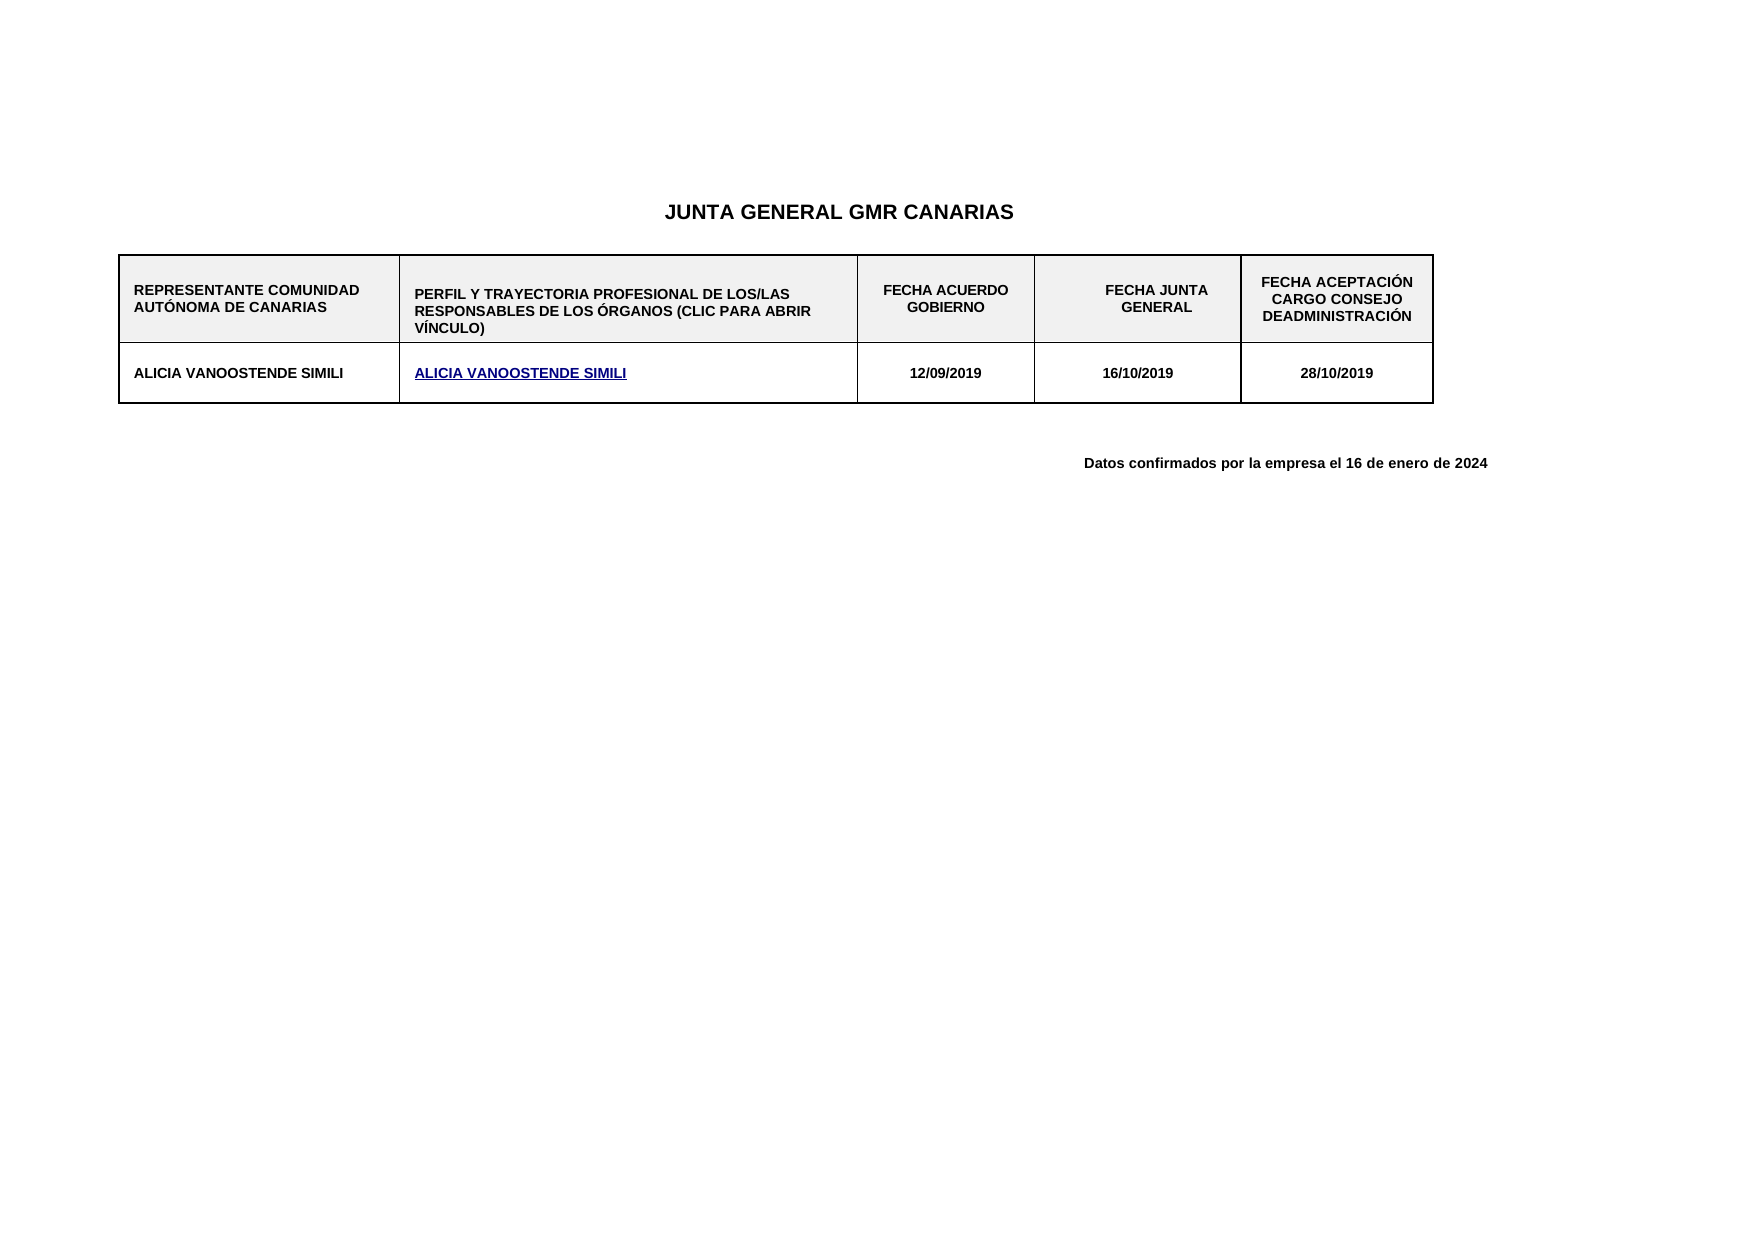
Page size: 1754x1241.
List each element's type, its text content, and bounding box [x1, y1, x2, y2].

table_cell ALICIA VANOOSTENDE SIMILI [400, 343, 857, 402]
table_header FECHA JUNTA GENERAL [1035, 256, 1240, 341]
table_cell ALICIA VANOOSTENDE SIMILI [120, 343, 399, 402]
table_cell 12/09/2019 [858, 343, 1034, 402]
table_header PERFIL Y TRAYECTORIA PROFESIONAL DE LOS/LAS RESPONSABLES DE LOS ÓRGANOS (CLIC PARA ABRIR VÍNCULO) [400, 256, 857, 341]
text Datos confirmados por la empresa el 16 de enero de 2024 [177, 455, 1488, 471]
table_header FECHA ACEPTACIÓN CARGO CONSEJO DEADMINISTRACIÓN [1242, 256, 1432, 341]
table_cell 28/10/2019 [1242, 343, 1432, 402]
text JUNTA GENERAL GMR CANARIAS [177, 195, 1502, 224]
table_header REPRESENTANTE COMUNIDAD AUTÓNOMA DE CANARIAS [120, 256, 399, 341]
table_cell 16/10/2019 [1035, 343, 1240, 402]
table_header FECHA ACUERDO GOBIERNO [858, 256, 1034, 341]
